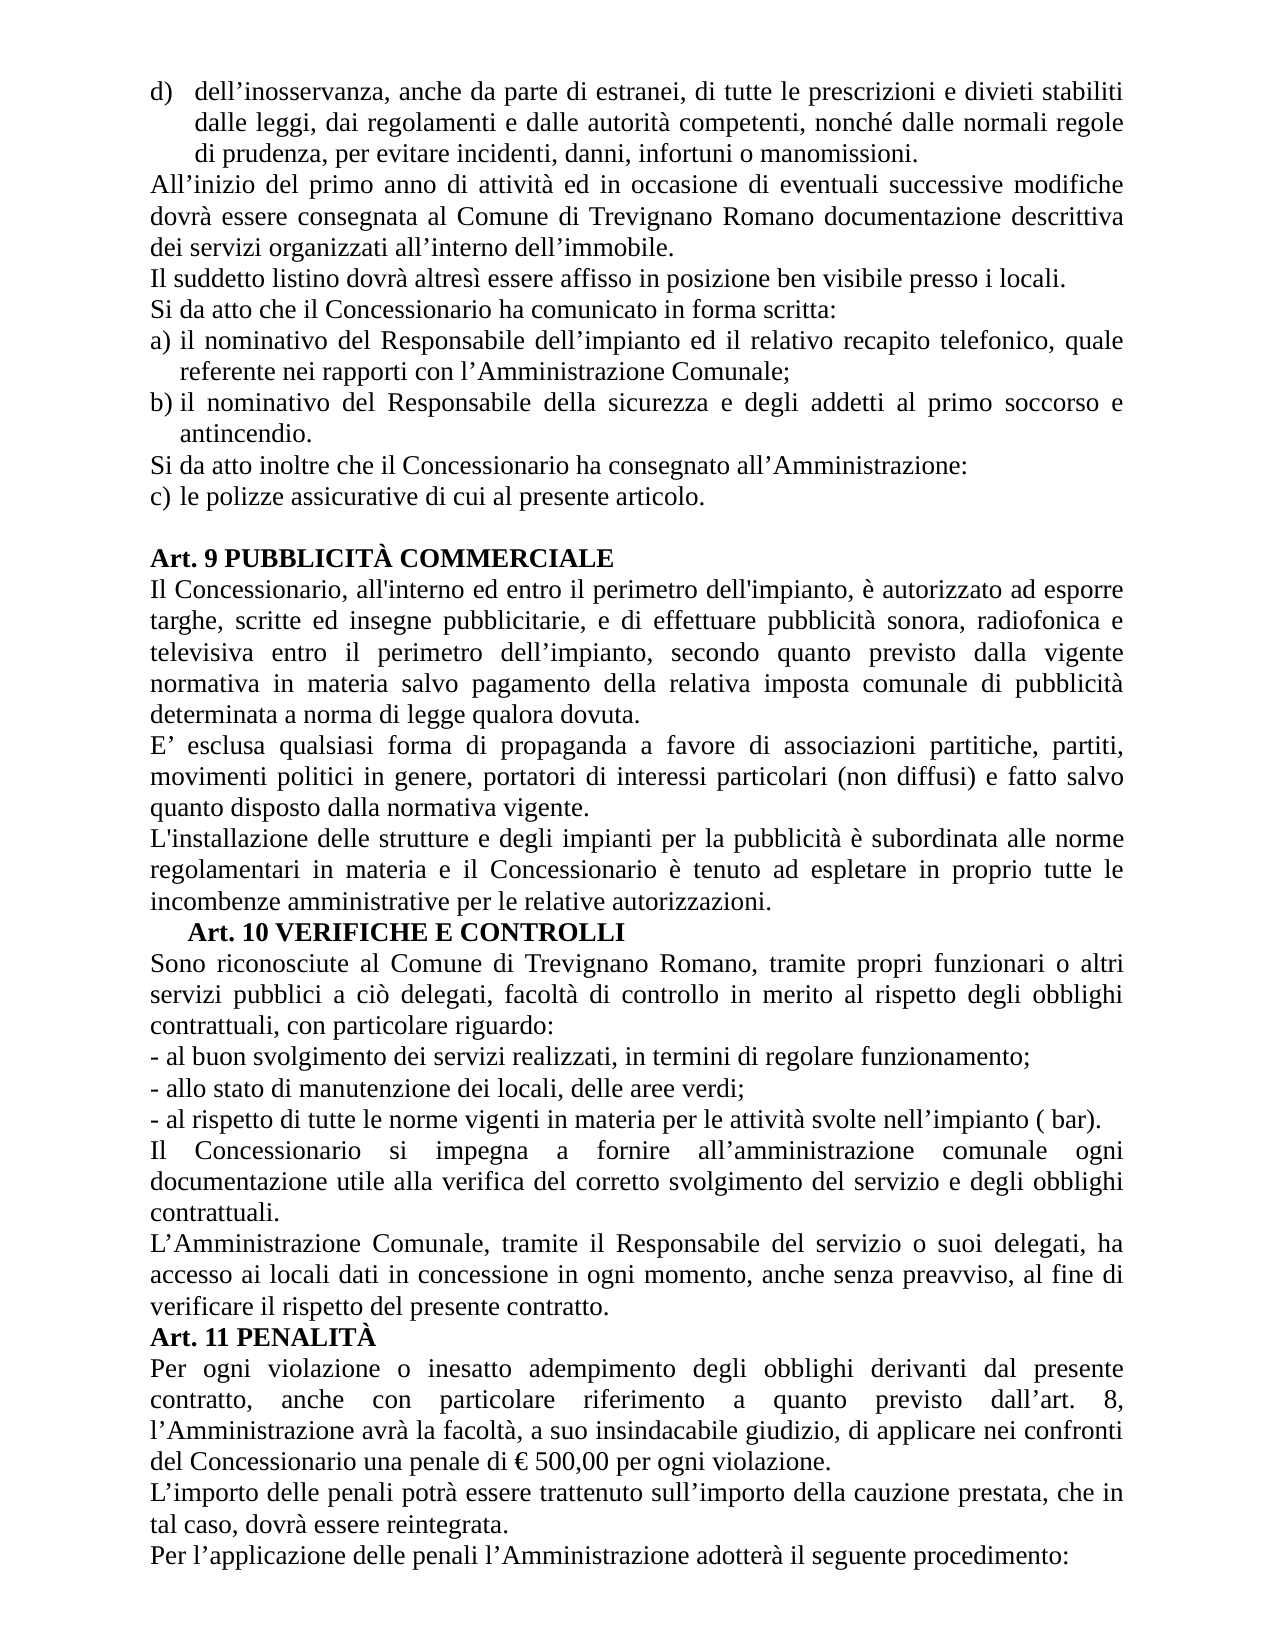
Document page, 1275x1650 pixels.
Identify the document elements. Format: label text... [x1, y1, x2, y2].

text Sono riconosciute al Comune di Trevignano Romano, tramite propri funzionari o altri servizi pubblici a ciò delegati, facoltà di controllo in merito al rispetto degli obblighi contrattuali, con particolare riguardo: [150, 947, 1125, 1041]
text Il Concessionario si impegna a fornire all’amministrazione comunale ogni documentazione utile alla verifica del corretto svolgimento del servizio e degli obblighi contrattuali. [150, 1134, 1125, 1227]
text All’inizio del primo anno di attività ed in occasione di eventuali successive modifiche dovrà essere consegnata al Comune di Trevignano Romano documentazione descrittiva dei servizi organizzati all’interno dell’immobile. [150, 168, 1125, 262]
text L'installazione delle strutture e degli impianti per la pubblicità è subordinata alle norme regolamentari in materia e il Concessionario è tenuto ad espletare in proprio tutte le incombenze amministrative per le relative autorizzazioni. [150, 822, 1125, 916]
text Per l’applicazione delle penali l’Amministrazione adotterà il seguente procedimento: [150, 1539, 1125, 1570]
text Art. 9 PUBBLICITÀ COMMERCIALE [150, 542, 1125, 573]
text Per ogni violazione o inesatto adempimento degli obblighi derivanti dal presente contratto, anche con particolare riferimento a quanto previsto dall’art. 8, l’Amministrazione avrà la facoltà, a suo insindacabile giudizio, di applicare nei confronti del Concessionario una penale di € 500,00 per ogni violazione. [150, 1352, 1125, 1477]
text Il Concessionario, all'interno ed entro il perimetro dell'impianto, è autorizzato ad esporre targhe, scritte ed insegne pubblicitarie, e di effettuare pubblicità sonora, radiofonica e televisiva entro il perimetro dell’impianto, secondo quanto previsto dalla vigente normativa in materia salvo pagamento della relativa imposta comunale di pubblicità determinata a norma di legge qualora dovuta. [150, 573, 1125, 729]
text a) il nominativo del Responsabile dell’impianto ed il relativo recapito telefonico, quale referente nei rapporti con l’Amministrazione Comunale; [150, 324, 1125, 386]
text - al rispetto di tutte le norme vigenti in materia per le attività svolte nell’impianto ( bar). [150, 1103, 1125, 1134]
text Si da atto inoltre che il Concessionario ha consegnato all’Amministrazione: [150, 449, 1125, 480]
text L’importo delle penali potrà essere trattenuto sull’importo della cauzione prestata, che in tal caso, dovrà essere reintegrata. [150, 1477, 1125, 1539]
text L’Amministrazione Comunale, tramite il Responsabile del servizio o suoi delegati, ha accesso ai locali dati in concessione in ogni momento, anche senza preavviso, al fine di verificare il rispetto del presente contratto. [150, 1227, 1125, 1321]
text - al buon svolgimento dei servizi realizzati, in termini di regolare funzionamento; [150, 1041, 1125, 1072]
text c) le polizze assicurative di cui al presente articolo. [150, 480, 1125, 511]
text d) dell’inosservanza, anche da parte di estranei, di tutte le prescrizioni e divieti stabiliti dalle leggi, dai regolamenti e dalle autorità competenti, nonché dalle normali regole di prudenza, per evitare incidenti, danni, infortuni o manomissioni. [150, 75, 1125, 168]
text Art. 11 PENALITÀ [150, 1321, 1125, 1352]
text Si da atto che il Concessionario ha comunicato in forma scritta: [150, 293, 1125, 324]
text - allo stato di manutenzione dei locali, delle aree verdi; [150, 1072, 1125, 1103]
text E’ esclusa qualsiasi forma di propaganda a favore di associazioni partitiche, partiti, movimenti politici in genere, portatori di interessi particolari (non diffusi) e fatto salvo quanto disposto dalla normativa vigente. [150, 729, 1125, 822]
text Il suddetto listino dovrà altresì essere affisso in posizione ben visibile presso i locali. [150, 262, 1125, 293]
text Art. 10 VERIFICHE E CONTROLLI [187, 916, 1125, 947]
text b) il nominativo del Responsabile della sicurezza e degli addetti al primo soccorso e antincendio. [150, 386, 1125, 449]
